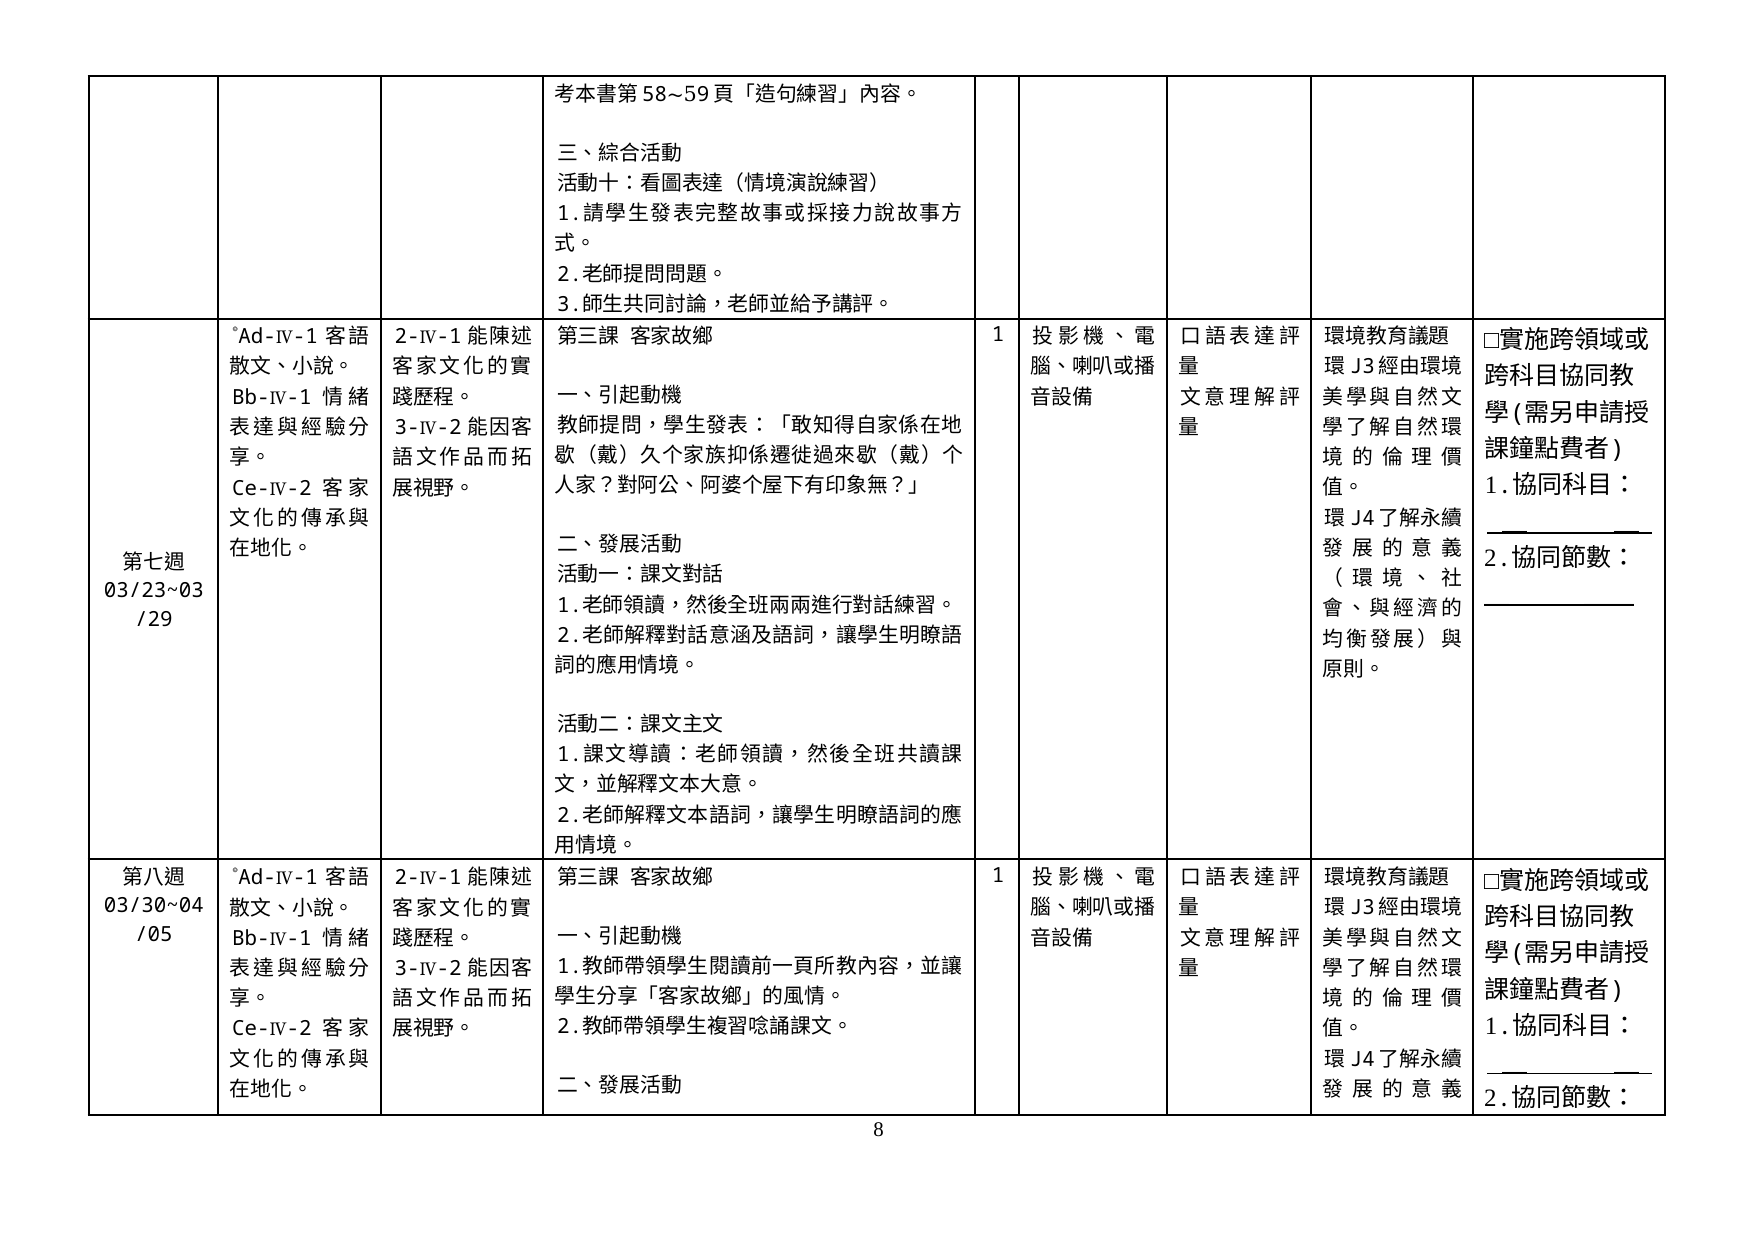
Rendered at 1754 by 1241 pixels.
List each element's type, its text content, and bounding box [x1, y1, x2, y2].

table_cell 第三課 客家故鄉 一、引起動機 教師提問，學生發表：「敢知得自家係在地歇（戴）久个家族抑係遷徙過來歇（戴）个人家？對阿公、阿婆个屋下有印象無？」 二、發展活動 活動一：課文對話 1.老師領讀，然後全班兩兩進行對話練習。 2.老師解釋對話意涵及語詞，讓學生明瞭語詞的應用情境。 活動二：課文主文 1.課文導讀：老師領讀，然後全班共讀課文，並解釋文本大意。 2.老師解釋文本語詞，讓學生明瞭語詞的應用情境。 [544, 320, 974, 858]
table_cell 1 [976, 320, 1018, 858]
table_cell 口語表達評量 文意理解評量 [1168, 320, 1310, 858]
table_cell [219, 77, 380, 317]
table_cell 2-Ⅳ-1能陳述客家文化的實踐歷程。 3-Ⅳ-2能因客語文作品而拓展視野。 [382, 320, 542, 858]
table_cell 口語表達評量 文意理解評量 [1168, 860, 1310, 1114]
table_cell 投影機、電腦、喇叭或播音設備 [1020, 860, 1166, 1114]
table_cell [976, 77, 1018, 317]
table_cell 環境教育議題 環J3經由環境美學與自然文學了解自然環境的倫理價值。 環J4了解永續發展的意義 [1312, 860, 1472, 1114]
table_cell □實施跨領域或跨科目協同教學(需另申請授課鐘點費者) 1.協同科目： ＿ ＿ 2.協同節數： ＿ ＿＿ [1474, 320, 1664, 858]
table_cell 環境教育議題 環J3經由環境美學與自然文學了解自然環境的倫理價值。 環J4了解永續發展的意義（環境、社會、與經濟的均衡發展）與原則。 [1312, 320, 1472, 858]
table_cell [382, 77, 542, 317]
table_cell [1168, 77, 1310, 317]
table_cell 考本書第58∼59頁「造句練習」內容。 三、綜合活動 活動十：看圖表達（情境演說練習） 1.請學生發表完整故事或採接力說故事方式。 2.老師提問問題。 3.師生共同討論，老師並給予講評。 [544, 77, 974, 317]
table_cell 2-Ⅳ-1能陳述客家文化的實踐歷程。 3-Ⅳ-2能因客語文作品而拓展視野。 [382, 860, 542, 1114]
table_cell [1474, 77, 1664, 317]
table_cell 第七週 03/23~03/29 [90, 320, 217, 858]
table_cell [90, 77, 217, 317]
table_cell 第三課 客家故鄉 一、引起動機 1.教師帶領學生閱讀前一頁所教內容，並讓學生分享「客家故鄉」的風情。 2.教師帶領學生複習唸誦課文。 二、發展活動 [544, 860, 974, 1114]
table_cell □實施跨領域或跨科目協同教學(需另申請授課鐘點費者) 1.協同科目： ＿ ＿ 2.協同節數： [1474, 860, 1664, 1114]
table_cell ◎Ad-Ⅳ-1客語散文、小說。 Bb-Ⅳ-1情緒表達與經驗分享。 Ce-Ⅳ-2客家文化的傳承與在地化。 [219, 860, 380, 1114]
table_cell [1020, 77, 1166, 317]
table_cell 投影機、電腦、喇叭或播音設備 [1020, 320, 1166, 858]
table_cell 1 [976, 860, 1018, 1114]
table_cell ◎Ad-Ⅳ-1客語散文、小說。 Bb-Ⅳ-1情緒表達與經驗分享。 Ce-Ⅳ-2客家文化的傳承與在地化。 [219, 320, 380, 858]
table_cell 第八週 03/30~04/05 [90, 860, 217, 1114]
table_cell [1312, 77, 1472, 317]
